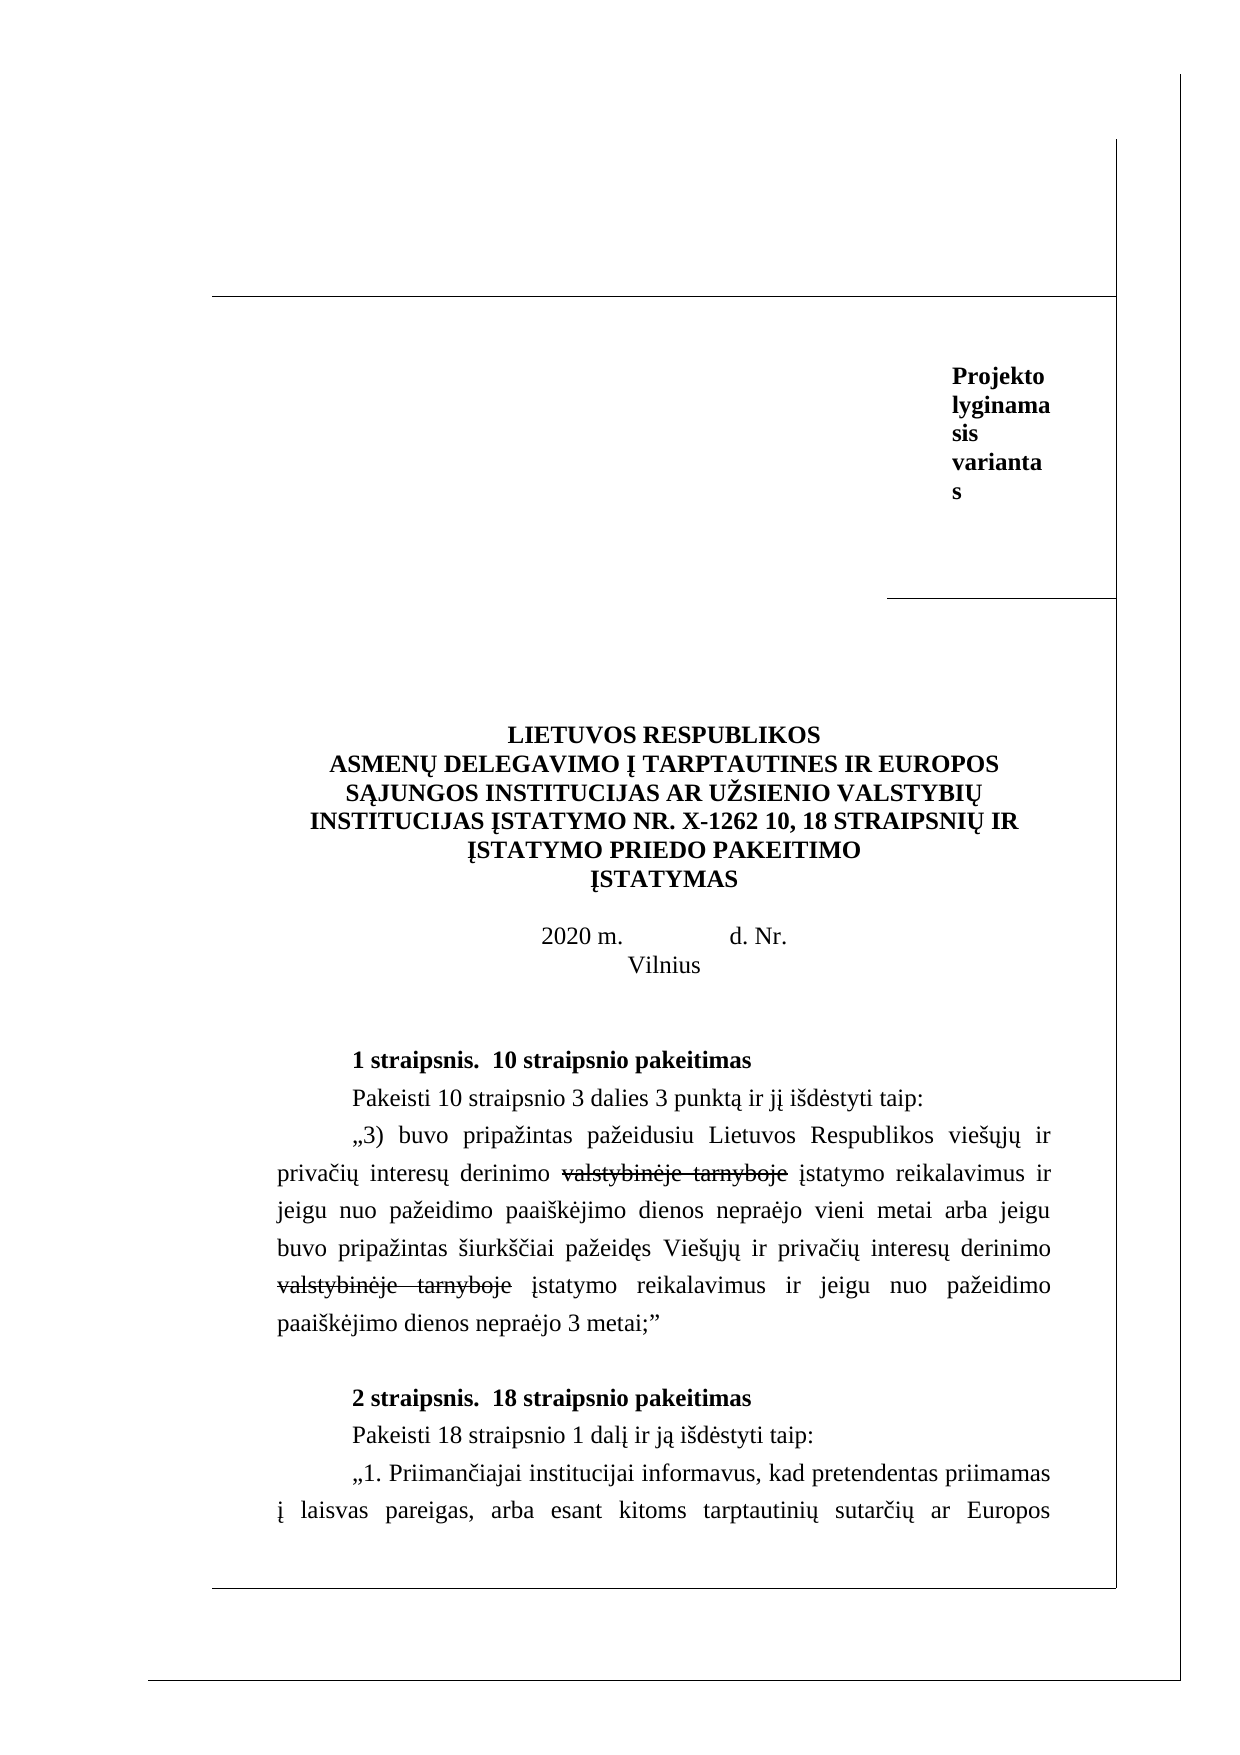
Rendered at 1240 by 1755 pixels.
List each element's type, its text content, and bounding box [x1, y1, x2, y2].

text „3) buvo pripažintas pažeidusiu Lietuvos Respublikos viešųjų ir privačių interesų derinimo valstybinėje tarnyboje įstatymo reikalavimus ir jeigu nuo pažeidimo paaiškėjimo dienos nepraėjo vieni metai arba jeigu buvo pripažintas šiurkščiai pažeidęs Viešųjų ir privačių interesų derinimo valstybinėje tarnyboje įstatymo reikalavimus ir jeigu nuo pažeidimo paaiškėjimo dienos nepraėjo 3 metai;” [212, 1111, 1116, 1336]
text ASMENŲ DELEGAVIMO Į TARPTAUTINES IR EUROPOS SĄJUNGOS INSTITUCIJAS AR UŽSIENIO VALSTYBIŲ INSTITUCIJAS ĮSTATYMO NR. X-1262 10, 18 STRAIPSNIŲ IR ĮSTATYMO PRIEDO PAKEITIMO [212, 749, 1116, 864]
text Vilnius [212, 950, 1116, 979]
text LIETUVOS RESPUBLIKOS [212, 720, 1116, 749]
text Pakeisti 18 straipsnio 1 dalį ir ją išdėstyti taip: [212, 1411, 1116, 1449]
text lyginamasis variantas [887, 390, 1116, 505]
text 2020 m. d. Nr. [212, 921, 1116, 950]
text 2 straipsnis. 18 straipsnio pakeitimas [212, 1374, 1116, 1411]
text ĮSTATYMAS [212, 864, 1116, 893]
text „1. Priimančiajai institucijai informavus, kad pretendentas priimamas į laisvas pareigas, arba esant kitoms tarptautinių sutarčių ar Europos [212, 1449, 1116, 1588]
text Pakeisti 10 straipsnio 3 dalies 3 punktą ir jį išdėstyti taip: [212, 1074, 1116, 1111]
text 1 straipsnis. 10 straipsnio pakeitimas [212, 1036, 1116, 1074]
text Projekto [887, 296, 1116, 390]
